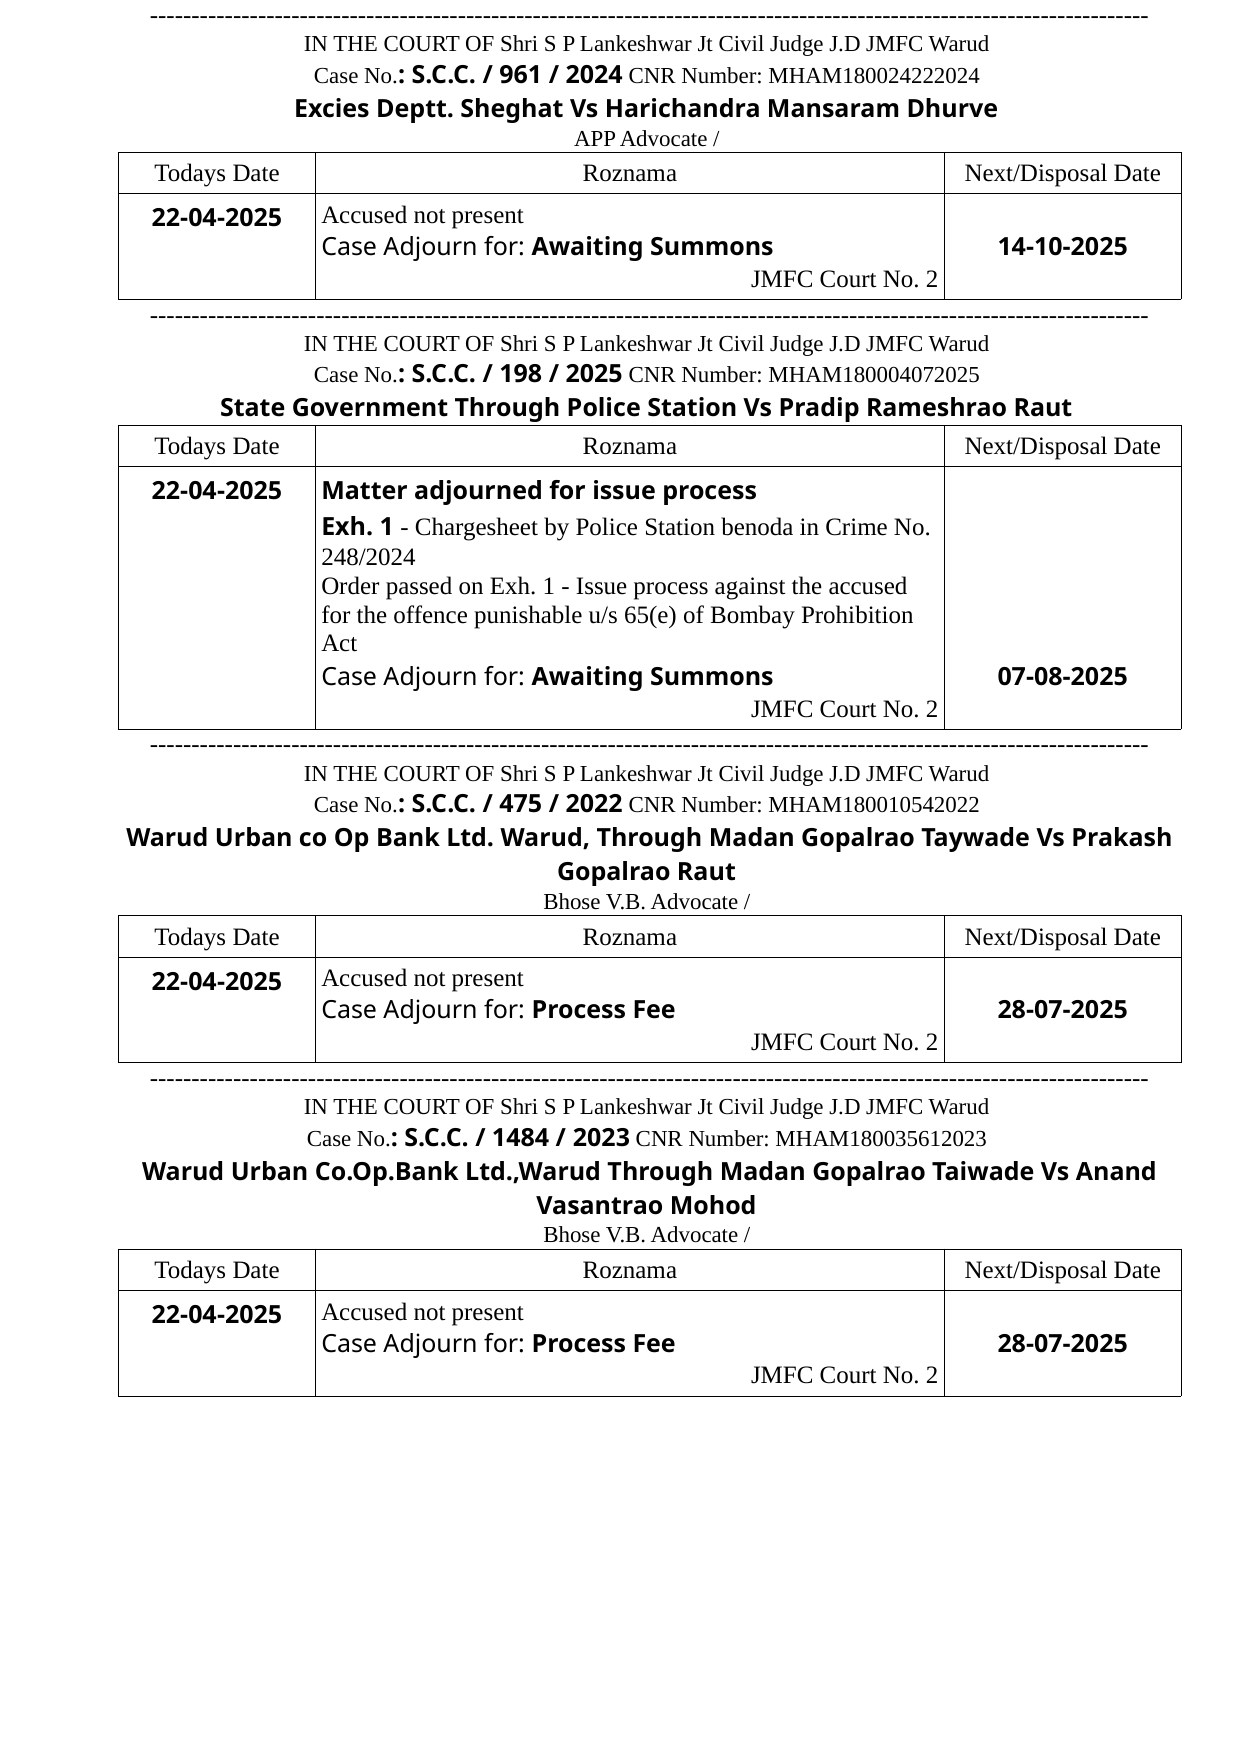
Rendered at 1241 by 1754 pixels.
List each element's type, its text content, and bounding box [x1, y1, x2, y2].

table_cell 07-08-2025 [945, 467, 1181, 729]
table_header Roznama [316, 1250, 944, 1290]
table_header Next/Disposal Date [945, 153, 1181, 193]
table_cell Accused not present Case Adjourn for: Process Fee JMFC Court No. 2 [316, 958, 944, 1062]
table_cell 28-07-2025 [945, 958, 1181, 1062]
table_header Next/Disposal Date [945, 426, 1181, 466]
table_cell 22-04-2025 [119, 958, 315, 1062]
table_cell 22-04-2025 [119, 194, 315, 299]
text ------------------------------------------------------------------------------------------------------------------------ [118, 300, 1181, 328]
table_header Next/Disposal Date [945, 916, 1181, 957]
table_cell Accused not present Case Adjourn for: Awaiting Summons JMFC Court No. 2 [316, 194, 944, 299]
text ------------------------------------------------------------------------------------------------------------------------ [118, 0, 1181, 29]
text ------------------------------------------------------------------------------------------------------------------------ [118, 1063, 1181, 1092]
table_cell Matter adjourned for issue process Exh. 1 - Chargesheet by Police Station benoda in Crime No. 248/2024 Order passed on Exh. 1 - Issue process against the accused for the offence punishable u/s 65(e) of Bombay Prohibition Act Case Adjourn for: Awaiting Summons JMFC Court No. 2 [316, 467, 944, 729]
table_header Roznama [316, 153, 944, 193]
table_header Todays Date [119, 1250, 315, 1290]
table_cell 22-04-2025 [119, 1291, 315, 1396]
table_header Todays Date [119, 153, 315, 193]
table_cell 14-10-2025 [945, 194, 1181, 299]
text IN THE COURT OF Shri S P Lankeshwar Jt Civil Judge J.D JMFC Warud Case No.: S.C.C. / 1484 / 2023 CNR Number: MHAM180035612023 Warud Urban Co.Op.Bank Ltd.,Warud Through Madan Gopalrao Taiwade Vs Anand Vasantrao Mohod Bhose V.B. Advocate / [118, 1093, 1181, 1248]
text ------------------------------------------------------------------------------------------------------------------------ [118, 730, 1181, 758]
table_header Next/Disposal Date [945, 1250, 1181, 1290]
table_cell 28-07-2025 [945, 1291, 1181, 1396]
table_cell 22-04-2025 [119, 467, 315, 729]
table_cell Accused not present Case Adjourn for: Process Fee JMFC Court No. 2 [316, 1291, 944, 1396]
table_header Roznama [316, 916, 944, 957]
text IN THE COURT OF Shri S P Lankeshwar Jt Civil Judge J.D JMFC Warud Case No.: S.C.C. / 961 / 2024 CNR Number: MHAM180024222024 Excies Deptt. Sheghat Vs Harichandra Mansaram Dhurve APP Advocate / [118, 30, 1181, 151]
text IN THE COURT OF Shri S P Lankeshwar Jt Civil Judge J.D JMFC Warud Case No.: S.C.C. / 198 / 2025 CNR Number: MHAM180004072025 State Government Through Police Station Vs Pradip Rameshrao Raut [118, 330, 1181, 424]
table_header Todays Date [119, 916, 315, 957]
text IN THE COURT OF Shri S P Lankeshwar Jt Civil Judge J.D JMFC Warud Case No.: S.C.C. / 475 / 2022 CNR Number: MHAM180010542022 Warud Urban co Op Bank Ltd. Warud, Through Madan Gopalrao Taywade Vs Prakash Gopalrao Raut Bhose V.B. Advocate / [118, 759, 1181, 914]
table_header Roznama [316, 426, 944, 466]
table_header Todays Date [119, 426, 315, 466]
